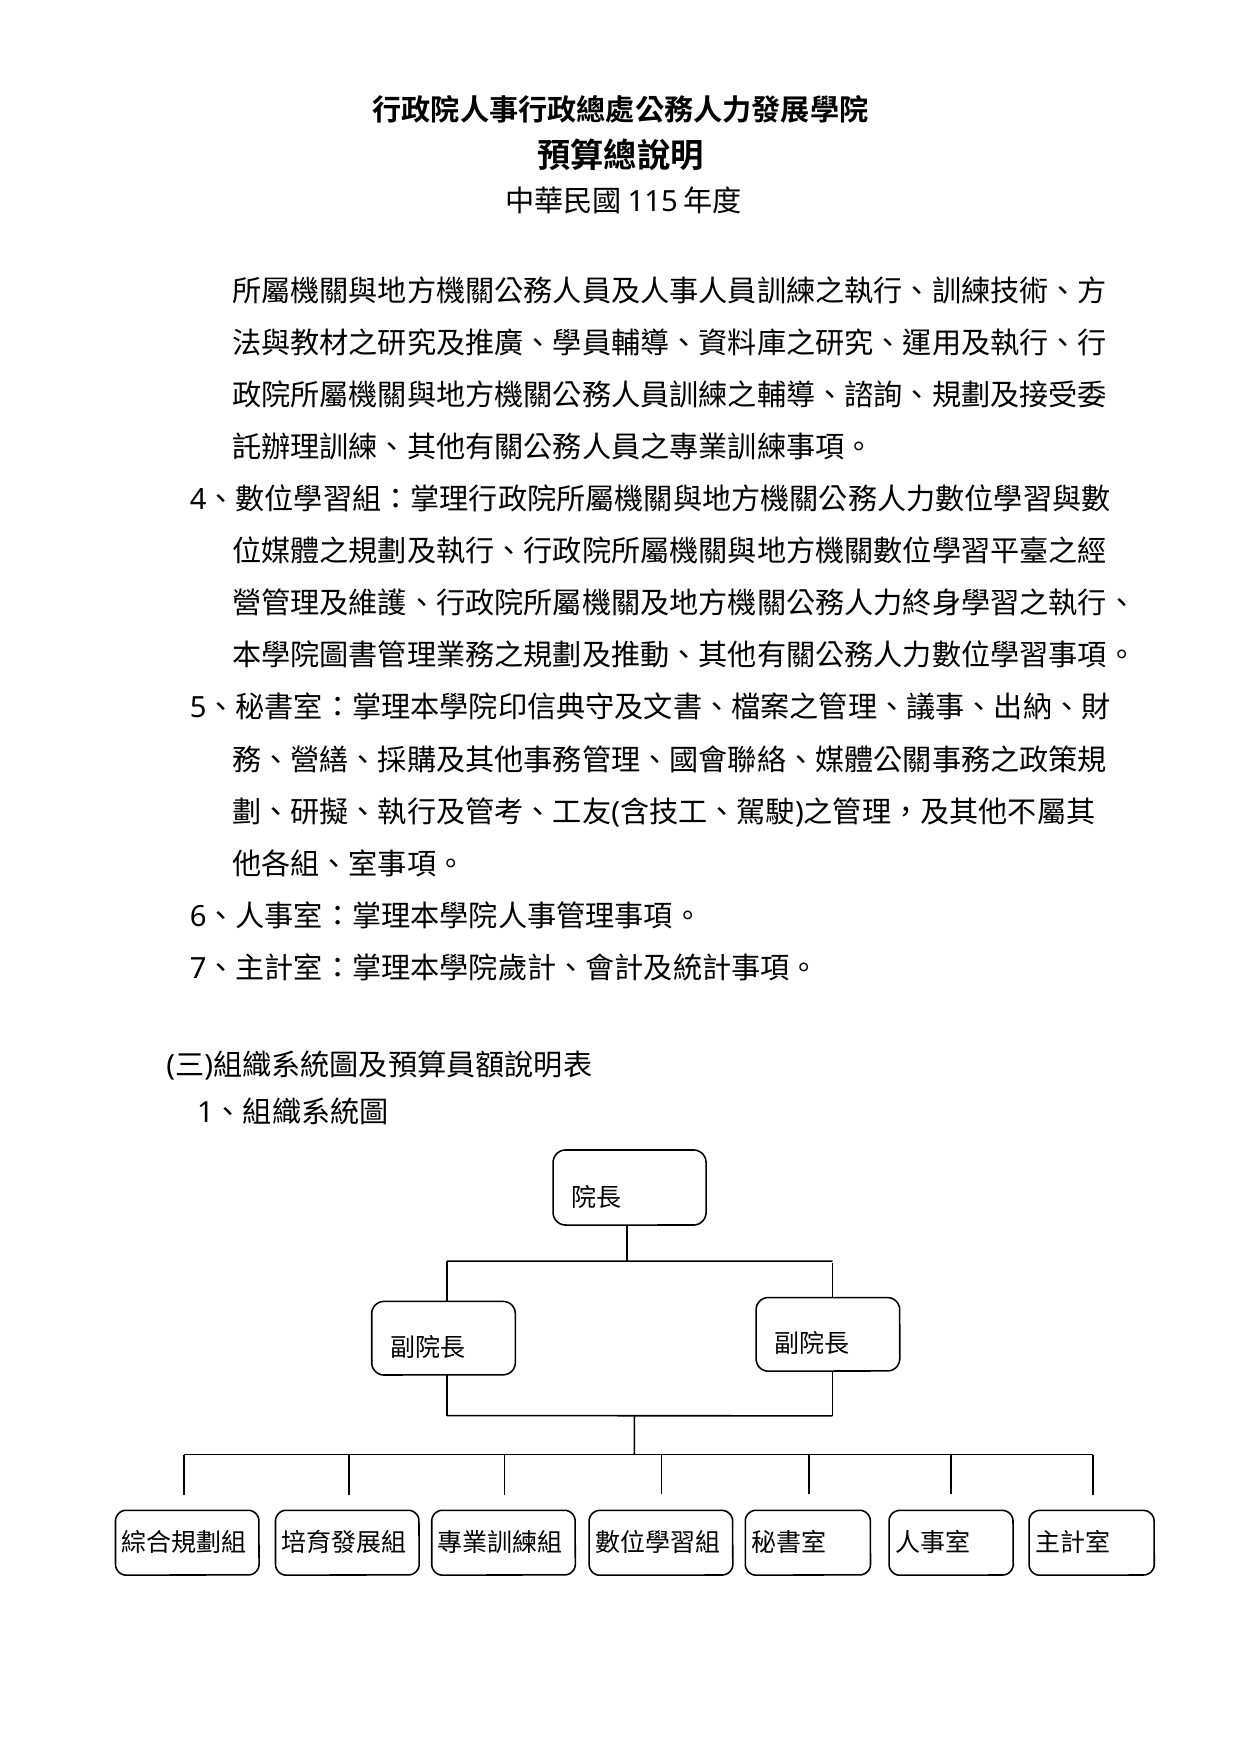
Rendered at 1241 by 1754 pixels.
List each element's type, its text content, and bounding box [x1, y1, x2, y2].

text 4、數位學習組：掌理行政院所屬機關與地方機關公務人力數位學習與數位媒體之規劃及執行、行政院所屬機關與地方機關數位學習平臺之經營管理及維護、行政院所屬機關及地方機關公務人力終身學習之執行、本學院圖書管理業務之規劃及推動、其他有關公務人力數位學習事項。 [189, 468, 1122, 676]
text (三)組織系統圖及預算員額說明表 [133, 1037, 1122, 1084]
text 1、組織系統圖 [197, 1084, 1122, 1132]
text 6、人事室：掌理本學院人事管理事項。 [189, 884, 1122, 937]
text 7、主計室：掌理本學院歲計、會計及統計事項。 [189, 937, 1122, 989]
text 5、秘書室：掌理本學院印信典守及文書、檔案之管理、議事、出納、財務、營繕、採購及其他事務管理、國會聯絡、媒體公關事務之政策規劃、研擬、執行及管考、工友(含技工、駕駛)之管理，及其他不屬其他各組、室事項。 [189, 676, 1122, 884]
text 所屬機關與地方機關公務人員及人事人員訓練之執行、訓練技術、方法與教材之研究及推廣、學員輔導、資料庫之研究、運用及執行、行政院所屬機關與地方機關公務人員訓練之輔導、諮詢、規劃及接受委託辦理訓練、其他有關公務人員之專業訓練事項。 [189, 259, 1122, 468]
